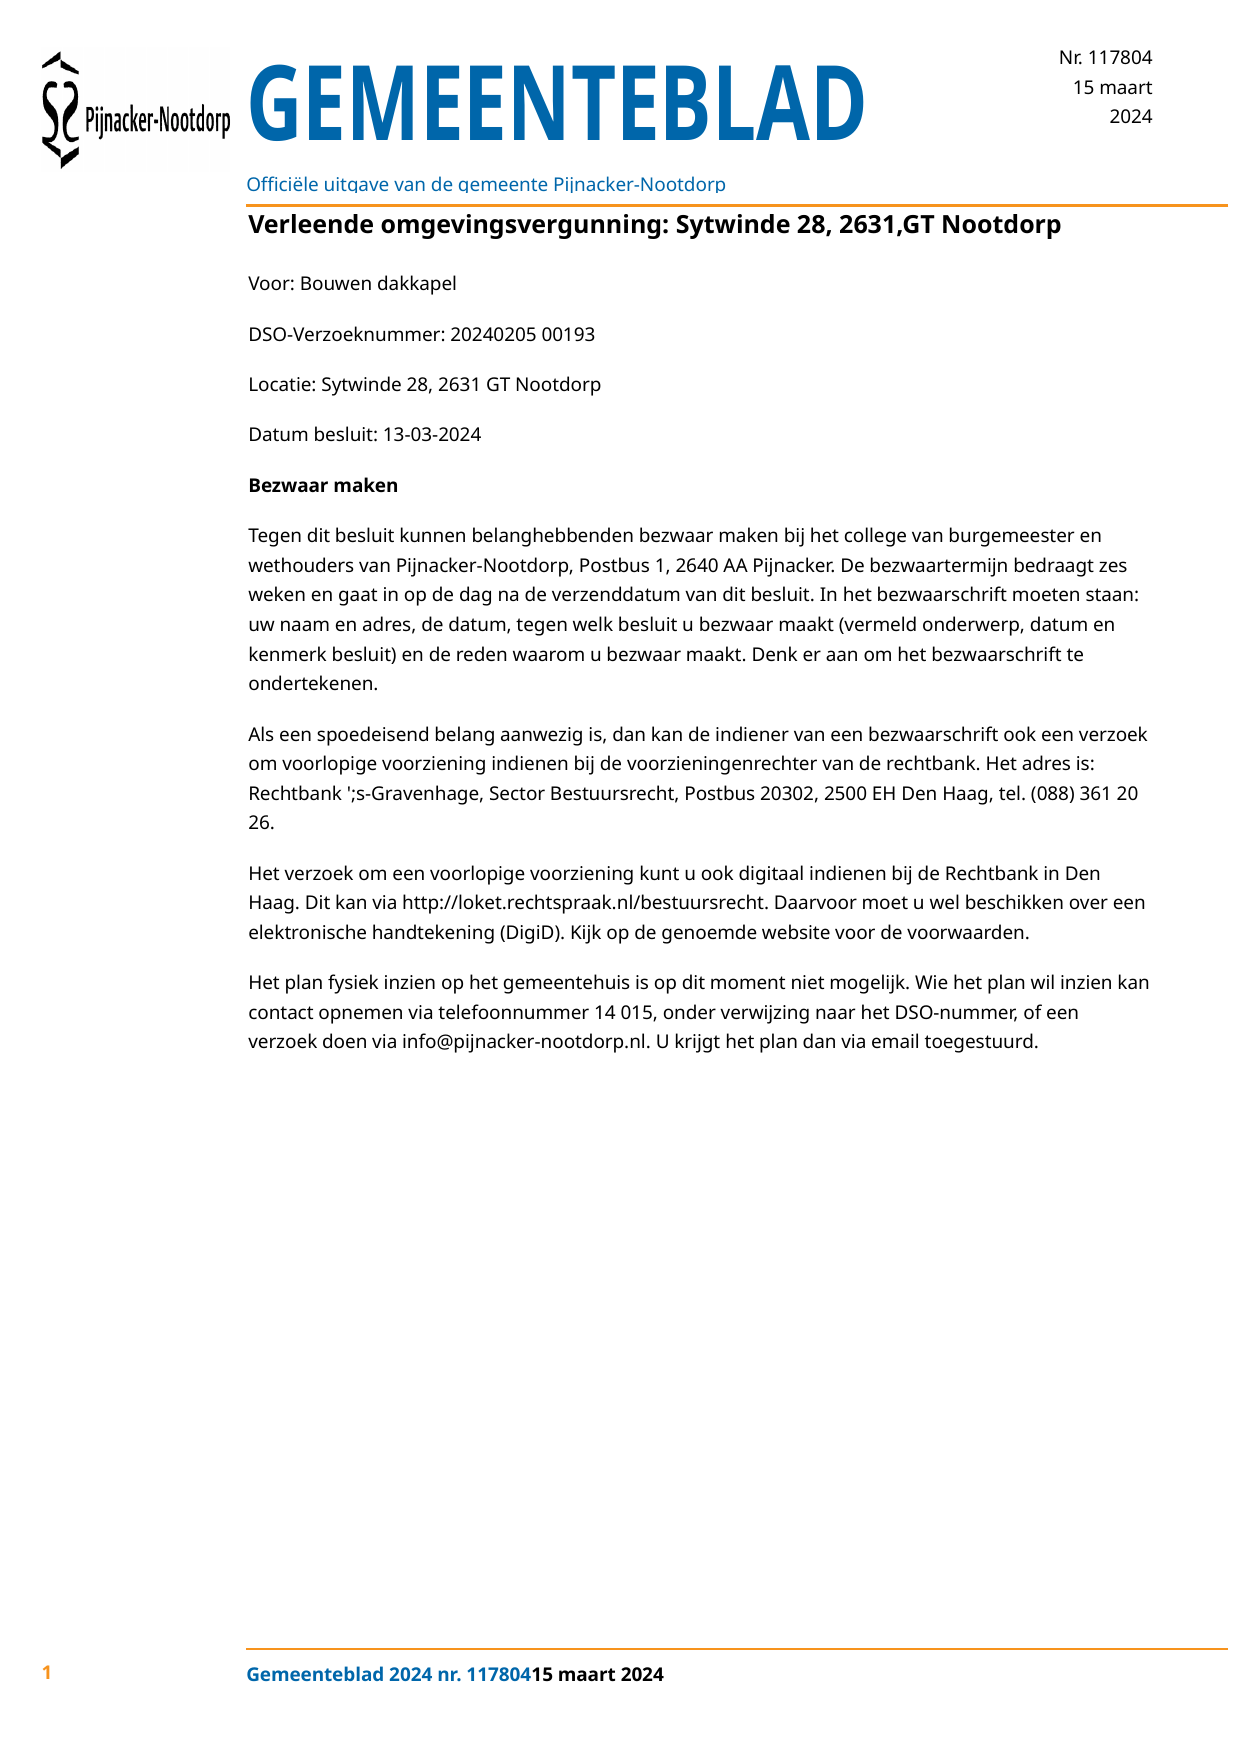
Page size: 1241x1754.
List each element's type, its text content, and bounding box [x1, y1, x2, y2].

text DSO-Verzoeknummer: 20240205 00193 [248, 321, 1152, 346]
text Bezwaar maken [248, 472, 1152, 498]
text Als een spoedeisend belang aanwezig is, dan kan de indiener van een bezwaarschrift ook een verzoek om voorlopige voorziening indienen bij de voorzieningenrechter van de rechtbank. Het adres is: Rechtbank ';s-Gravenhage, Sector Bestuursrecht, Postbus 20302, 2500 EH Den Haag, tel. (088) 361 20 26. [248, 721, 1152, 835]
text Datum besluit: 13-03-2024 [248, 422, 1152, 447]
text Locatie: Sytwinde 28, 2631 GT Nootdorp [248, 371, 1152, 397]
picture [41, 47, 231, 172]
text Voor: Bouwen dakkapel [248, 270, 1152, 296]
text Tegen dit besluit kunnen belanghebbenden bezwaar maken bij het college van burgemeester en wethouders van Pijnacker-Nootdorp, Postbus 1, 2640 AA Pijnacker. De bezwaartermijn bedraagt zes weken en gaat in op de dag na de verzenddatum van dit besluit. In het bezwaarschrift moeten staan: uw naam en adres, de datum, tegen welk besluit u bezwaar maakt (vermeld onderwerp, datum en kenmerk besluit) en de reden waarom u bezwaar maakt. Denk er aan om het bezwaarschrift te ondertekenen. [248, 522, 1152, 696]
text Het plan fysiek inzien op het gemeentehuis is op dit moment niet mogelijk. Wie het plan wil inzien kan contact opnemen via telefoonnummer 14 015, onder verwijzing naar het DSO-nummer, of een verzoek doen via info@pijnacker-nootdorp.nl. U krijgt het plan dan via email toegestuurd. [248, 969, 1152, 1054]
text Het verzoek om een voorlopige voorziening kunt u ook digitaal indienen bij de Rechtbank in Den Haag. Dit kan via http://loket.rechtspraak.nl/bestuursrecht. Daarvoor moet u wel beschikken over een elektronische handtekening (DigiD). Kijk op de genoemde website voor de voorwaarden. [248, 860, 1152, 945]
text Verleende omgevingsvergunning: Sytwinde 28, 2631,GT Nootdorp [248, 207, 1152, 241]
